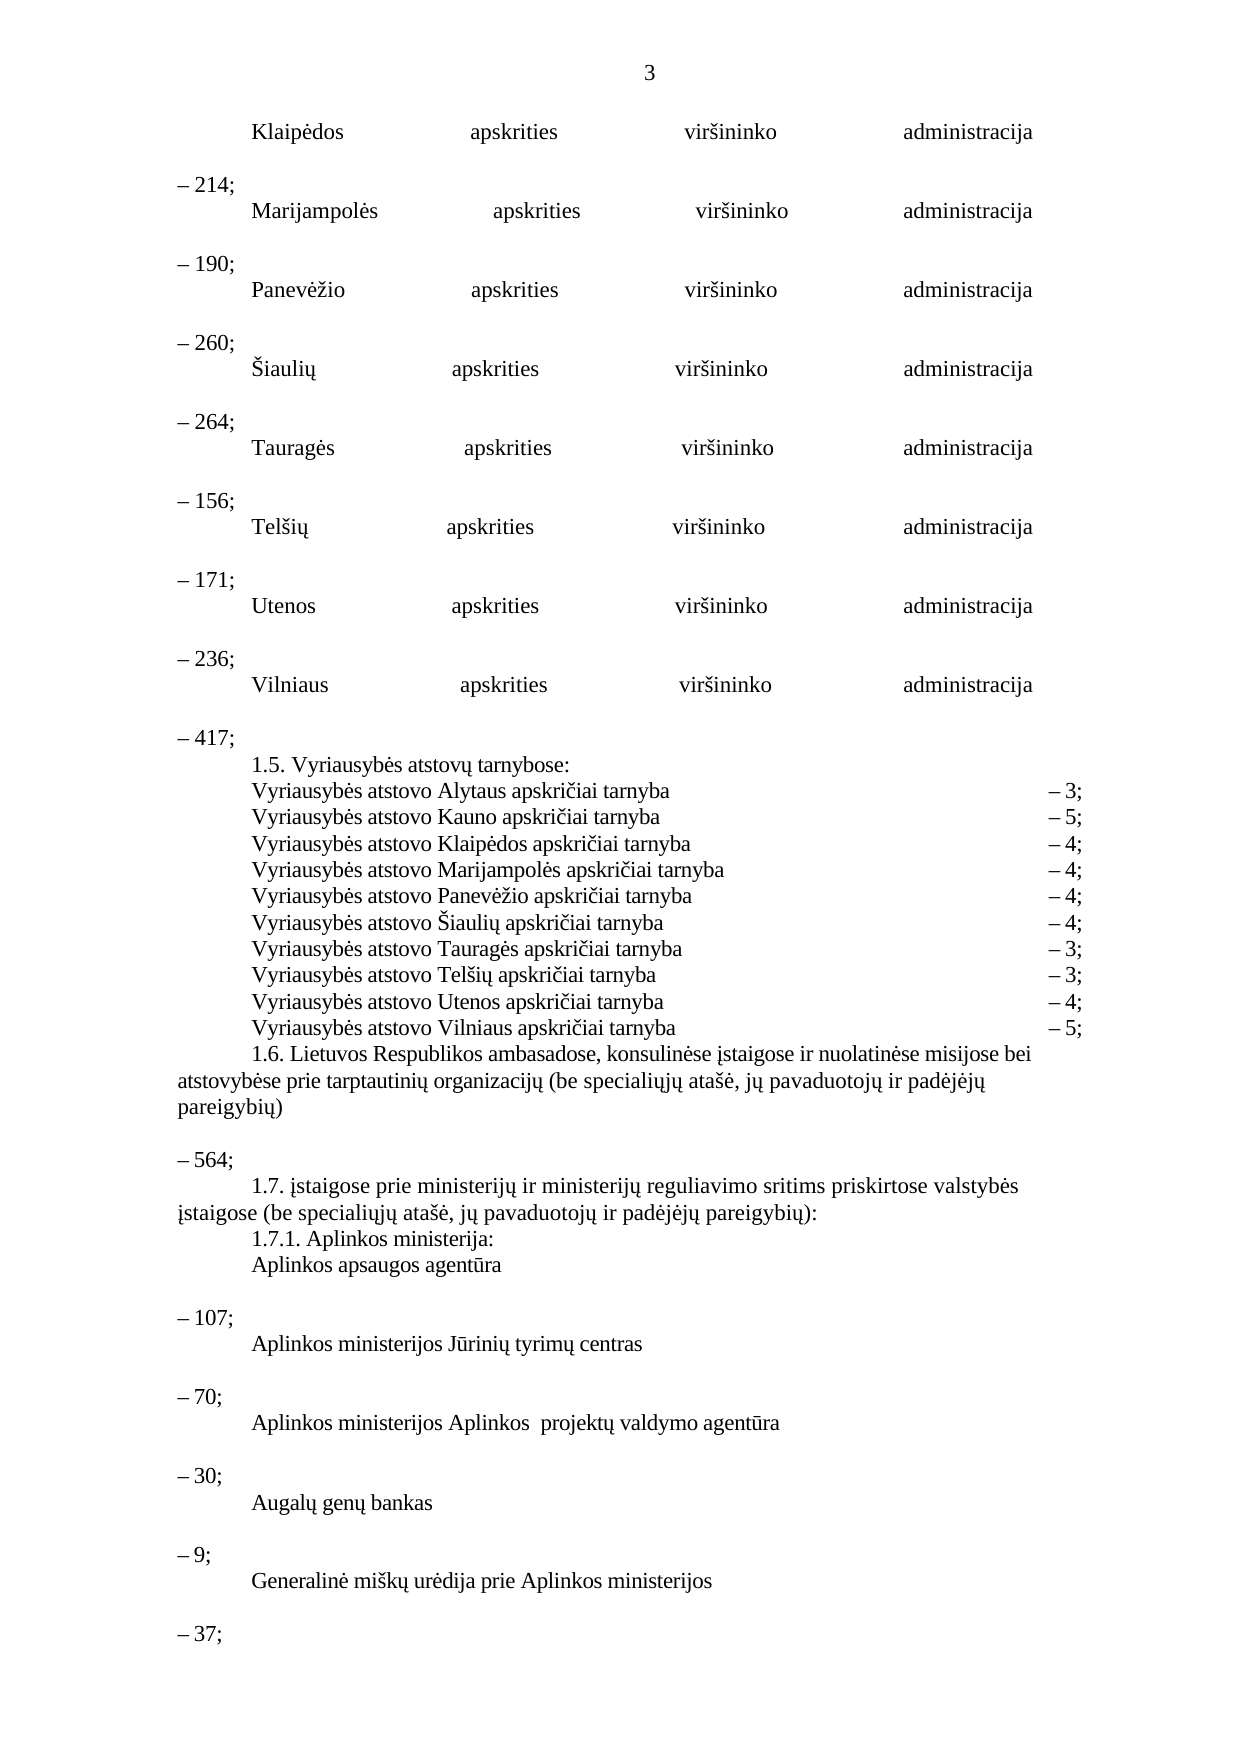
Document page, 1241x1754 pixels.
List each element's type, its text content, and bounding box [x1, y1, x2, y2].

text Vyriausybės atstovo Panevėžio apskričiai tarnyba – 4; [177, 882, 1122, 909]
text Vyriausybės atstovo Marijampolės apskričiai tarnyba – 4; [177, 856, 1122, 882]
text Vyriausybės atstovo Telšių apskričiai tarnyba – 3; [177, 961, 1122, 988]
text Generalinė miškų urėdija prie Aplinkos ministerijos – 37; [177, 1568, 1033, 1647]
text Klaipėdos apskrities viršininko administracija – 214; [177, 118, 1033, 197]
text 1.5. Vyriausybės atstovų tarnybose: [177, 751, 1122, 777]
text 1.6. Lietuvos Respublikos ambasadose, konsulinėse įstaigose ir nuolatinėse misijose bei atstovybėse prie tarptautinių organizacijų (be specialiųjų atašė, jų pavaduotojų ir padėjėjų pareigybių) – 564; [177, 1041, 1033, 1172]
text Tauragės apskrities viršininko administracija – 156; [177, 434, 1033, 513]
text Vyriausybės atstovo Kauno apskričiai tarnyba – 5; [177, 803, 1122, 830]
text Aplinkos ministerijos Jūrinių tyrimų centras – 70; [177, 1330, 1033, 1409]
text 1.7.1. Aplinkos ministerija: [177, 1225, 1122, 1251]
text Utenos apskrities viršininko administracija – 236; [177, 592, 1033, 672]
text Marijampolės apskrities viršininko administracija – 190; [177, 197, 1033, 276]
text Vyriausybės atstovo Klaipėdos apskričiai tarnyba – 4; [177, 830, 1122, 856]
text Vilniaus apskrities viršininko administracija – 417; [177, 672, 1033, 751]
text Telšių apskrities viršininko administracija – 171; [177, 513, 1033, 592]
text Panevėžio apskrities viršininko administracija – 260; [177, 276, 1033, 355]
text Vyriausybės atstovo Tauragės apskričiai tarnyba – 3; [177, 935, 1122, 961]
text Vyriausybės atstovo Utenos apskričiai tarnyba – 4; [177, 988, 1122, 1014]
text Vyriausybės atstovo Šiaulių apskričiai tarnyba – 4; [177, 909, 1122, 935]
text Šiaulių apskrities viršininko administracija – 264; [177, 355, 1033, 434]
text Aplinkos apsaugos agentūra – 107; [177, 1251, 1033, 1330]
text Vyriausybės atstovo Vilniaus apskričiai tarnyba – 5; [177, 1014, 1122, 1041]
text Aplinkos ministerijos Aplinkos projektų valdymo agentūra – 30; [177, 1409, 1033, 1488]
text Vyriausybės atstovo Alytaus apskričiai tarnyba – 3; [177, 777, 1122, 803]
text 1.7. įstaigose prie ministerijų ir ministerijų reguliavimo sritims priskirtose valstybės įstaigose (be specialiųjų atašė, jų pavaduotojų ir padėjėjų pareigybių): [177, 1172, 1033, 1225]
text Augalų genų bankas – 9; [177, 1488, 1033, 1568]
